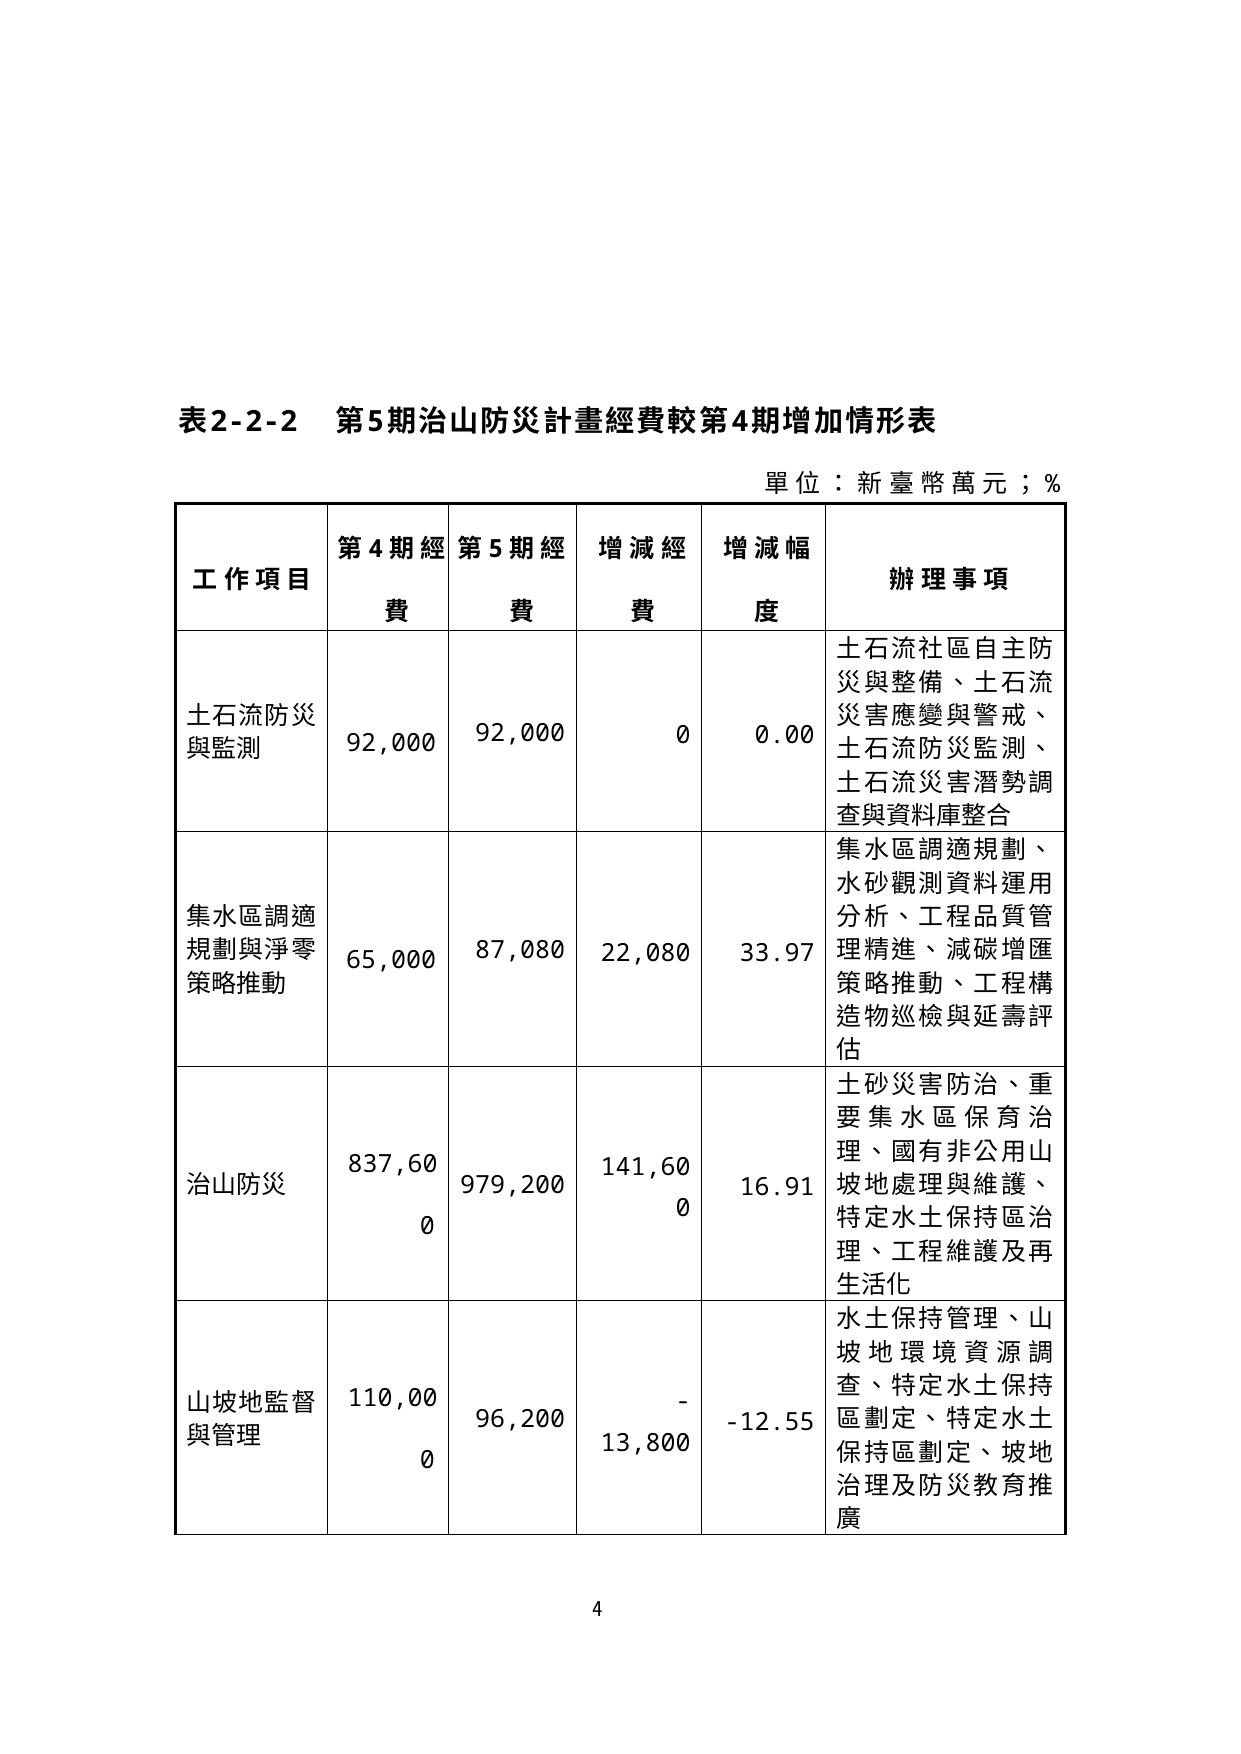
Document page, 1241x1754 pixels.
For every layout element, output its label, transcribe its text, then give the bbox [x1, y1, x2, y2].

table_header 第4期經費 [328, 505, 448, 630]
table_cell 土石流防災與監測 [177, 631, 327, 831]
table_cell 141,600 [577, 1067, 701, 1300]
table_header 工作項目 [177, 505, 327, 630]
table_cell 集水區調適規劃與淨零策略推動 [177, 832, 327, 1066]
table_cell 837,600 [328, 1067, 448, 1300]
table_cell 集水區調適規劃、水砂觀測資料運用分析、工程品質管理精進、減碳增匯策略推動、工程構造物巡檢與延壽評估 [826, 832, 1064, 1066]
table_header 辦理事項 [826, 505, 1064, 630]
table_cell 山坡地監督與管理 [177, 1301, 327, 1534]
table_cell -12.55 [702, 1301, 825, 1534]
table_cell -13,800 [577, 1301, 701, 1534]
table_cell 土石流社區自主防災與整備、土石流災害應變與警戒、土石流防災監測、土石流災害潛勢調查與資料庫整合 [826, 631, 1064, 831]
table_cell 65,000 [328, 832, 448, 1066]
table_header 第5期經費 [449, 505, 576, 630]
text 表2-2-2 第5期治山防災計畫經費較第4期增加情形表 [177, 377, 1063, 439]
table_cell 33.97 [702, 832, 825, 1066]
table_cell 92,000 [449, 631, 576, 831]
table_cell 水土保持管理、山坡地環境資源調查、特定水土保持區劃定、特定水土保持區劃定、坡地治理及防災教育推廣 [826, 1301, 1064, 1534]
table_cell 92,000 [328, 631, 448, 831]
table_cell 0 [577, 631, 701, 831]
table_header 增減經費 [577, 505, 701, 630]
table_cell 87,080 [449, 832, 576, 1066]
table_cell 979,200 [449, 1067, 576, 1300]
table_cell 110,000 [328, 1301, 448, 1534]
table_cell 16.91 [702, 1067, 825, 1300]
table_cell 0.00 [702, 631, 825, 831]
table_cell 96,200 [449, 1301, 576, 1534]
table_cell 22,080 [577, 832, 701, 1066]
text 單位：新臺幣萬元；% [177, 439, 1063, 502]
table_cell 治山防災 [177, 1067, 327, 1300]
table_header 增減幅度 [702, 505, 825, 630]
table_cell 土砂災害防治、重要集水區保育治理、國有非公用山坡地處理與維護、特定水土保持區治理、工程維護及再生活化 [826, 1067, 1064, 1300]
